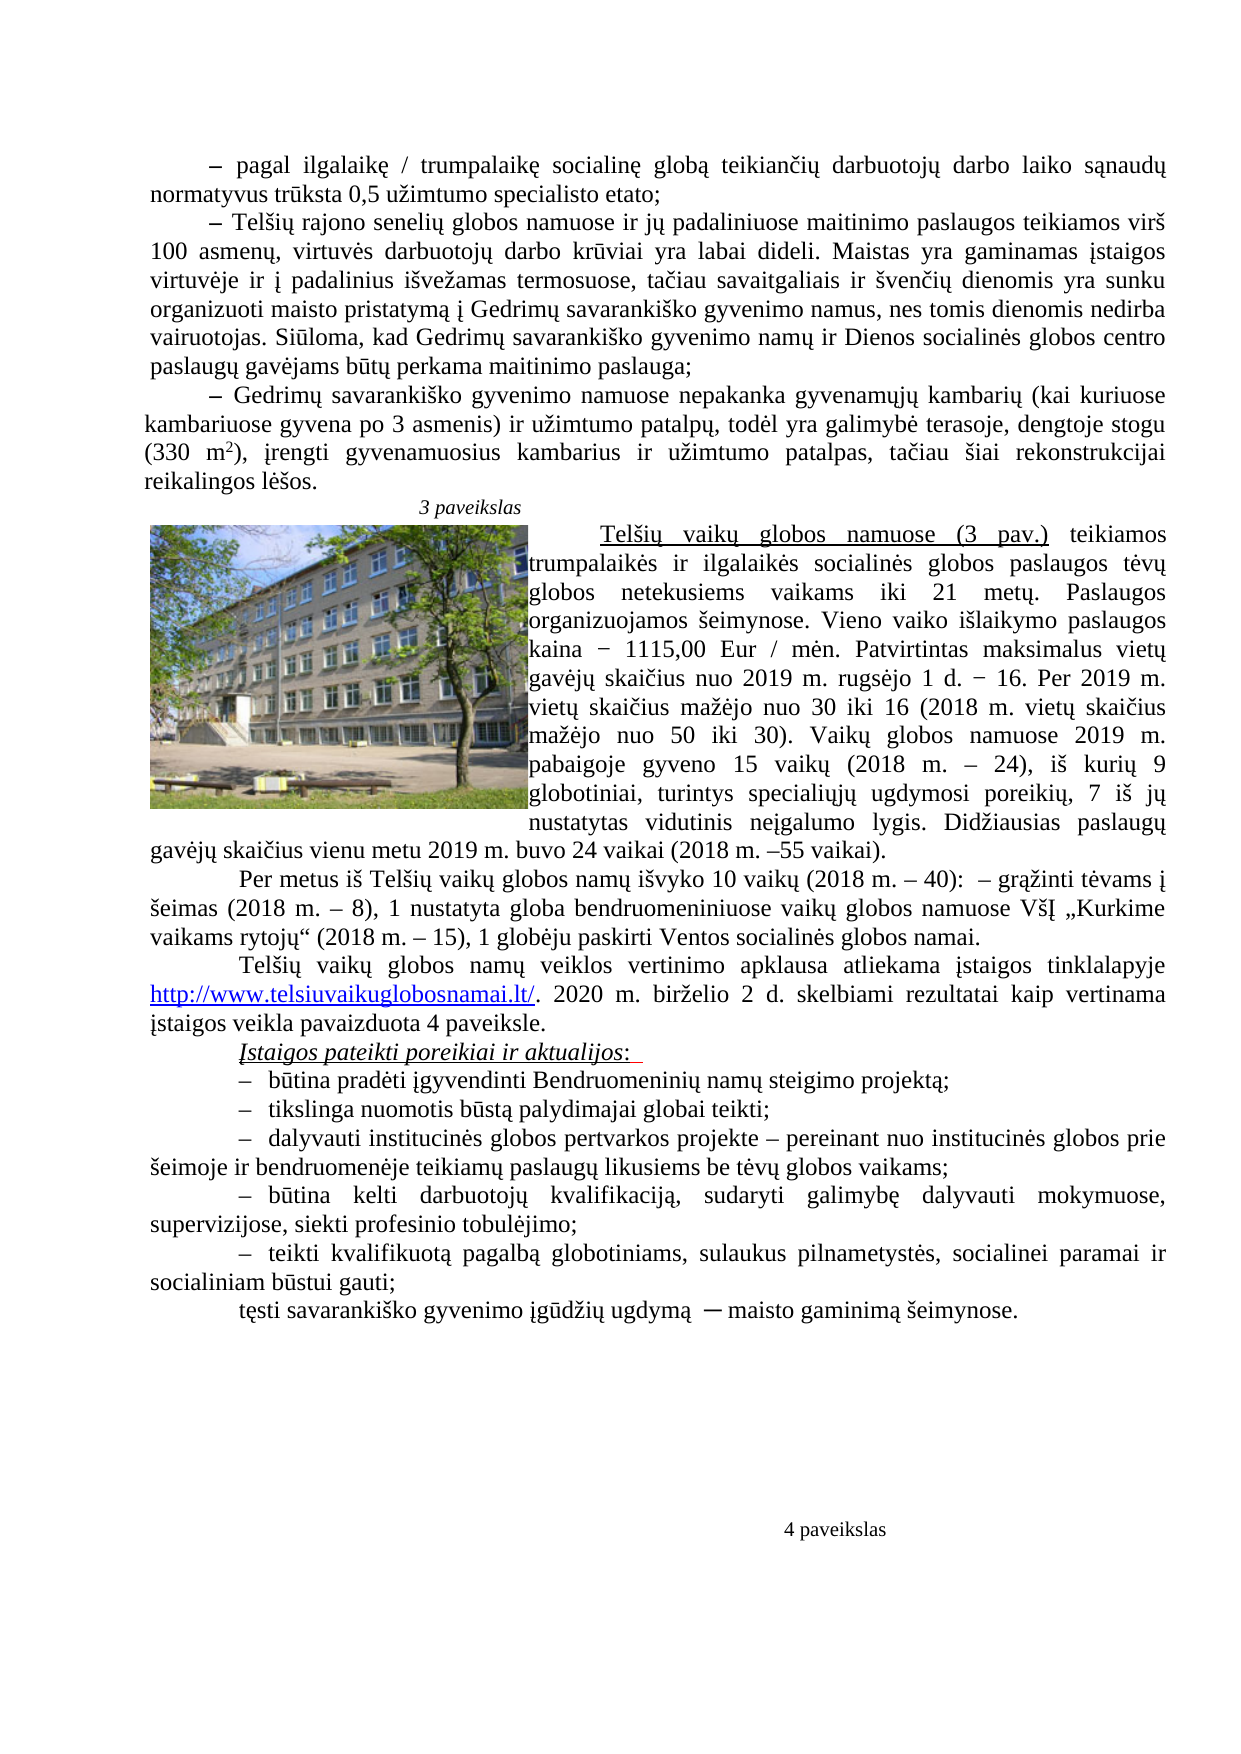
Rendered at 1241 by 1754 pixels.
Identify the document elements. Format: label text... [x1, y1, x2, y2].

text 3 paveikslas [150, 495, 1167, 519]
text – Gedrimų savarankiško gyvenimo namuose nepakanka gyvenamųjų kambarių (kai kuriuose kambariuose gyvena po 3 asmenis) ir užimtumo patalpų, todėl yra galimybė terasoje, dengtoje stogu (330 m2), įrengti gyvenamuosius kambarius ir užimtumo patalpas, tačiau šiai rekonstrukcijai reikalingos lėšos. [144, 380, 1167, 495]
text – būtina pradėti įgyvendinti Bendruomeninių namų steigimo projektą; [239, 1065, 1167, 1094]
text – tikslinga nuomotis būstą palydimajai globai teikti; [239, 1094, 1167, 1123]
text – teikti kvalifikuotą pagalbą globotiniams, sulaukus pilnametystės, socialinei paramai ir socialiniam būstui gauti; [150, 1238, 1167, 1295]
text – būtina kelti darbuotojų kvalifikaciją, sudaryti galimybę dalyvauti mokymuose, supervizijose, siekti profesinio tobulėjimo; [150, 1180, 1167, 1238]
text Telšių vaikų globos namų veiklos vertinimo apklausa atliekama įstaigos tinklalapyje http://www.telsiuvaikuglobosnamai.lt/. 2020 m. birželio 2 d. skelbiami rezultatai kaip vertinama įstaigos veikla pavaizduota 4 paveiksle. [150, 950, 1167, 1037]
text – dalyvauti institucinės globos pertvarkos projekte – pereinant nuo institucinės globos prie šeimoje ir bendruomenėje teikiamų paslaugų likusiems be tėvų globos vaikams; [150, 1123, 1167, 1180]
text 4 paveikslas [150, 1517, 1167, 1541]
text Įstaigos pateikti poreikiai ir aktualijos: [150, 1037, 1167, 1065]
text Per metus iš Telšių vaikų globos namų išvyko 10 vaikų (2018 m. – 40): – grąžinti tėvams į šeimas (2018 m. – 8), 1 nustatyta globa bendruomeniniuose vaikų globos namuose VšĮ „Kurkime vaikams rytojų“ (2018 m. – 15), 1 globėju paskirti Ventos socialinės globos namai. [150, 864, 1167, 950]
text – pagal ilgalaikę / trumpalaikę socialinę globą teikiančių darbuotojų darbo laiko sąnaudų normatyvus trūksta 0,5 užimtumo specialisto etato; [150, 150, 1167, 207]
text – Telšių rajono senelių globos namuose ir jų padaliniuose maitinimo paslaugos teikiamos virš 100 asmenų, virtuvės darbuotojų darbo krūviai yra labai dideli. Maistas yra gaminamas įstaigos virtuvėje ir į padalinius išvežamas termosuose, tačiau savaitgaliais ir švenčių dienomis yra sunku organizuoti maisto pristatymą į Gedrimų savarankiško gyvenimo namus, nes tomis dienomis nedirba vairuotojas. Siūloma, kad Gedrimų savarankiško gyvenimo namų ir Dienos socialinės globos centro paslaugų gavėjams būtų perkama maitinimo paslauga; [150, 207, 1167, 380]
text tęsti savarankiško gyvenimo įgūdžių ugdymą ─ maisto gaminimą šeimynose. [150, 1295, 1167, 1324]
text Telšių vaikų globos namuose (3 pav.) teikiamos trumpalaikės ir ilgalaikės socialinės globos paslaugos tėvų globos netekusiems vaikams iki 21 metų. Paslaugos organizuojamos šeimynose. Vieno vaiko išlaikymo paslaugos kaina − 1115,00 Eur / mėn. Patvirtintas maksimalus vietų gavėjų skaičius nuo 2019 m. rugsėjo 1 d. − 16. Per 2019 m. vietų skaičius mažėjo nuo 30 iki 16 (2018 m. vietų skaičius mažėjo nuo 50 iki 30). Vaikų globos namuose 2019 m. pabaigoje gyveno 15 vaikų (2018 m. – 24), iš kurių 9 globotiniai, turintys specialiųjų ugdymosi poreikių, 7 iš jų nustatytas vidutinis neįgalumo lygis. Didžiausias paslaugų gavėjų skaičius vienu metu 2019 m. buvo 24 vaikai (2018 m. –55 vaikai). [150, 519, 1167, 864]
